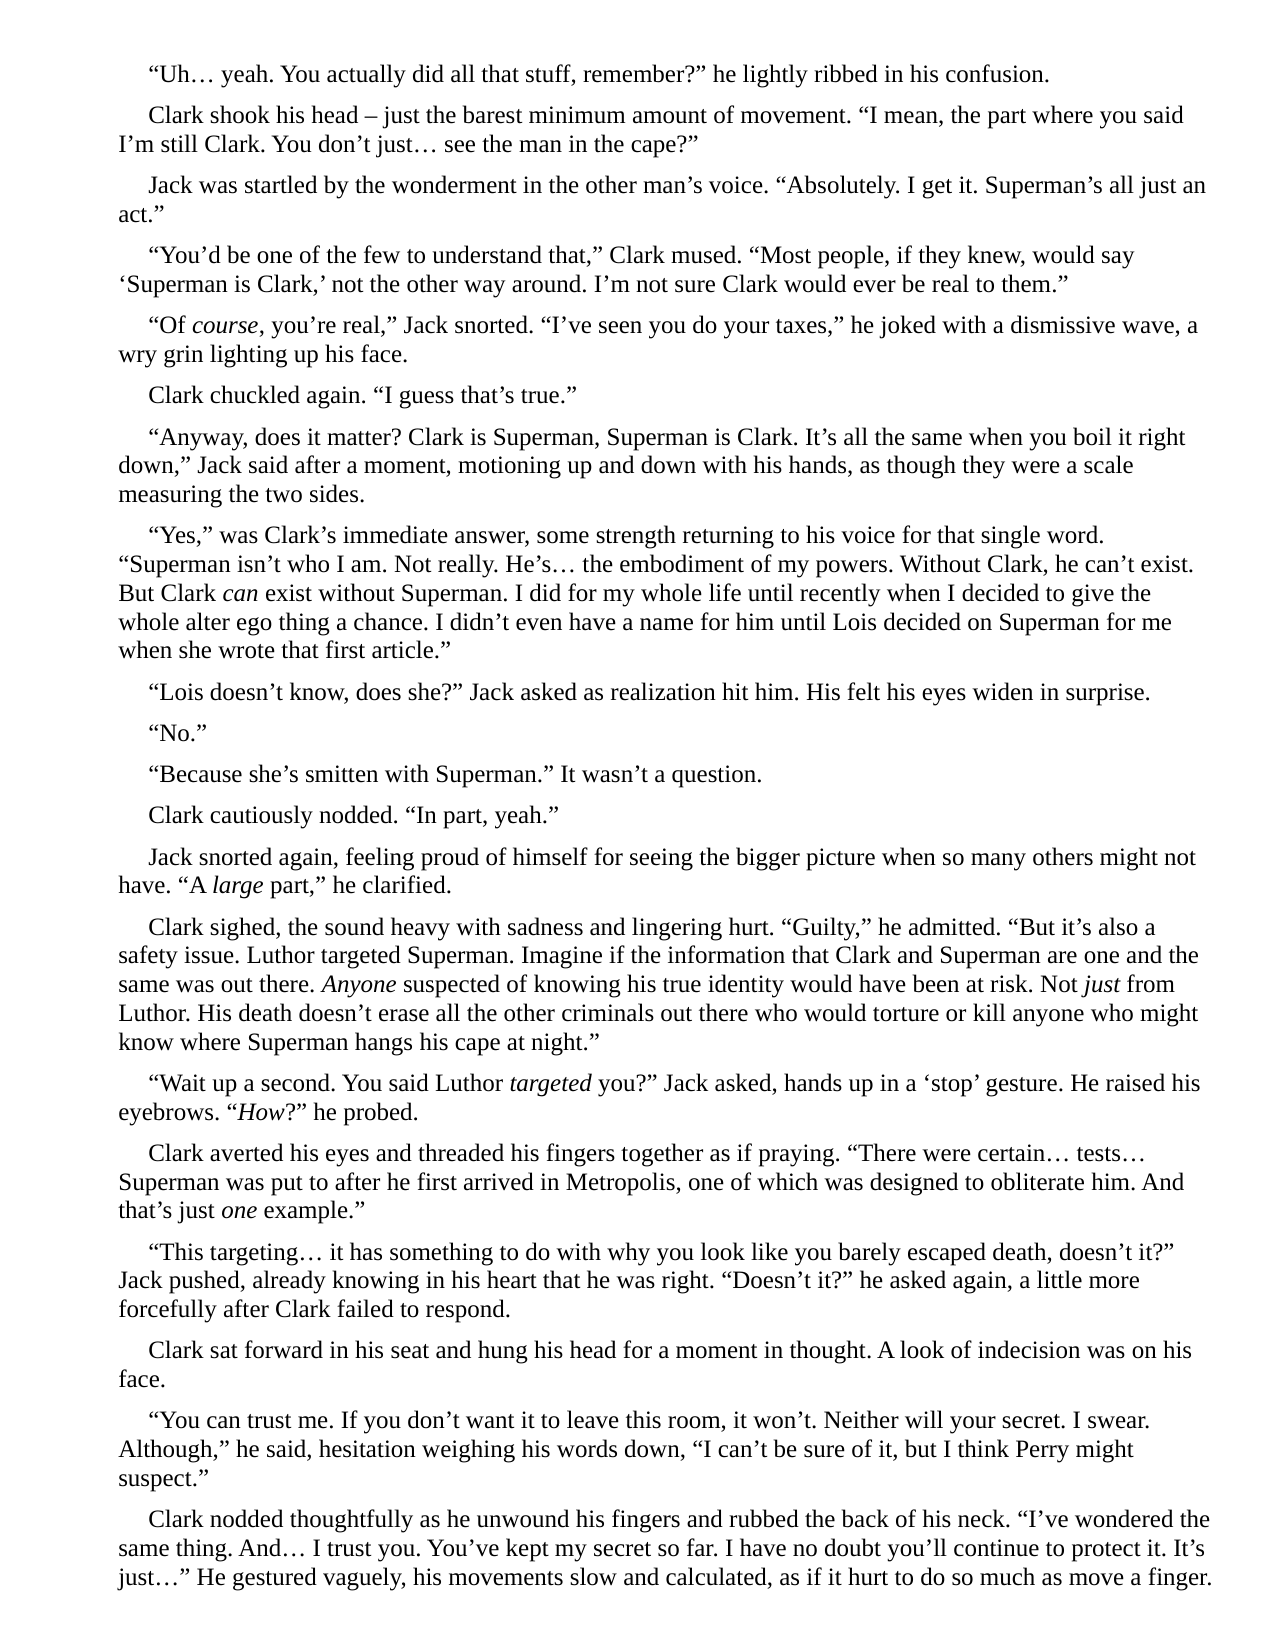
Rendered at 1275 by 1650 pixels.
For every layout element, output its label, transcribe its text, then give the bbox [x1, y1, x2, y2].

text Jack was startled by the wonderment in the other man’s voice. “Absolutely. I get it. Superman’s all just an act.” [118, 170, 1216, 228]
text “Wait up a second. You said Luthor targeted you?” Jack asked, hands up in a ‘stop’ gesture. He raised his eyebrows. “How?” he probed. [118, 1068, 1216, 1125]
text Clark averted his eyes and threaded his fingers together as if praying. “There were certain… tests… Superman was put to after he first arrived in Metropolis, one of which was designed to obliterate him. And that’s just one example.” [118, 1138, 1216, 1224]
text Clark nodded thoughtfully as he unwound his fingers and rubbed the back of his neck. “I’ve wondered the same thing. And… I trust you. You’ve kept my secret so far. I have no doubt you’ll continue to protect it. It’s just…” He gestured vaguely, his movements slow and calculated, as if it hurt to do so much as move a finger. [118, 1504, 1216, 1590]
text “You can trust me. If you don’t want it to leave this room, it won’t. Neither will your secret. I swear. Although,” he said, hesitation weighing his words down, “I can’t be sure of it, but I think Perry might suspect.” [118, 1405, 1216, 1492]
text Clark sighed, the sound heavy with sadness and lingering hurt. “Guilty,” he admitted. “But it’s also a safety issue. Luthor targeted Superman. Imagine if the information that Clark and Superman are one and the same was out there. Anyone suspected of knowing his true identity would have been at risk. Not just from Luthor. His death doesn’t erase all the other criminals out there who would torture or kill anyone who might know where Superman hangs his cape at night.” [118, 912, 1216, 1055]
text “Because she’s smitten with Superman.” It wasn’t a question. [118, 759, 1216, 788]
text “Uh… yeah. You actually did all that stuff, remember?” he lightly ribbed in his confusion. [118, 59, 1216, 88]
text “You’d be one of the few to understand that,” Clark mused. “Most people, if they knew, would say ‘Superman is Clark,’ not the other way around. I’m not sure Clark would ever be real to them.” [118, 240, 1216, 298]
text “This targeting… it has something to do with why you look like you barely escaped death, doesn’t it?” Jack pushed, already knowing in his heart that he was right. “Doesn’t it?” he asked again, a little more forcefully after Clark failed to respond. [118, 1237, 1216, 1323]
text “Anyway, does it matter? Clark is Superman, Superman is Clark. It’s all the same when you boil it right down,” Jack said after a moment, motioning up and down with his hands, as though they were a scale measuring the two sides. [118, 422, 1216, 508]
text Clark sat forward in his seat and hung his head for a moment in thought. A look of indecision was on his face. [118, 1335, 1216, 1393]
text Clark cautiously nodded. “In part, yeah.” [118, 800, 1216, 829]
text Jack snorted again, feeling proud of himself for seeing the bigger picture when so many others might not have. “A large part,” he clarified. [118, 842, 1216, 899]
text Clark chuckled again. “I guess that’s true.” [118, 380, 1216, 409]
text Clark shook his head – just the barest minimum amount of movement. “I mean, the part where you said I’m still Clark. You don’t just… see the man in the cape?” [118, 100, 1216, 158]
text “Lois doesn’t know, does she?” Jack asked as realization hit him. His felt his eyes widen in surprise. [118, 677, 1216, 705]
text “No.” [118, 718, 1216, 747]
text “Yes,” was Clark’s immediate answer, some strength returning to his voice for that single word. “Superman isn’t who I am. Not really. He’s… the embodiment of my powers. Without Clark, he can’t exist. But Clark can exist without Superman. I did for my whole life until recently when I decided to give the whole alter ego thing a chance. I didn’t even have a name for him until Lois decided on Superman for me when she wrote that first article.” [118, 520, 1216, 664]
text “Of course, you’re real,” Jack snorted. “I’ve seen you do your taxes,” he joked with a dismissive wave, a wry grin lighting up his face. [118, 310, 1216, 368]
